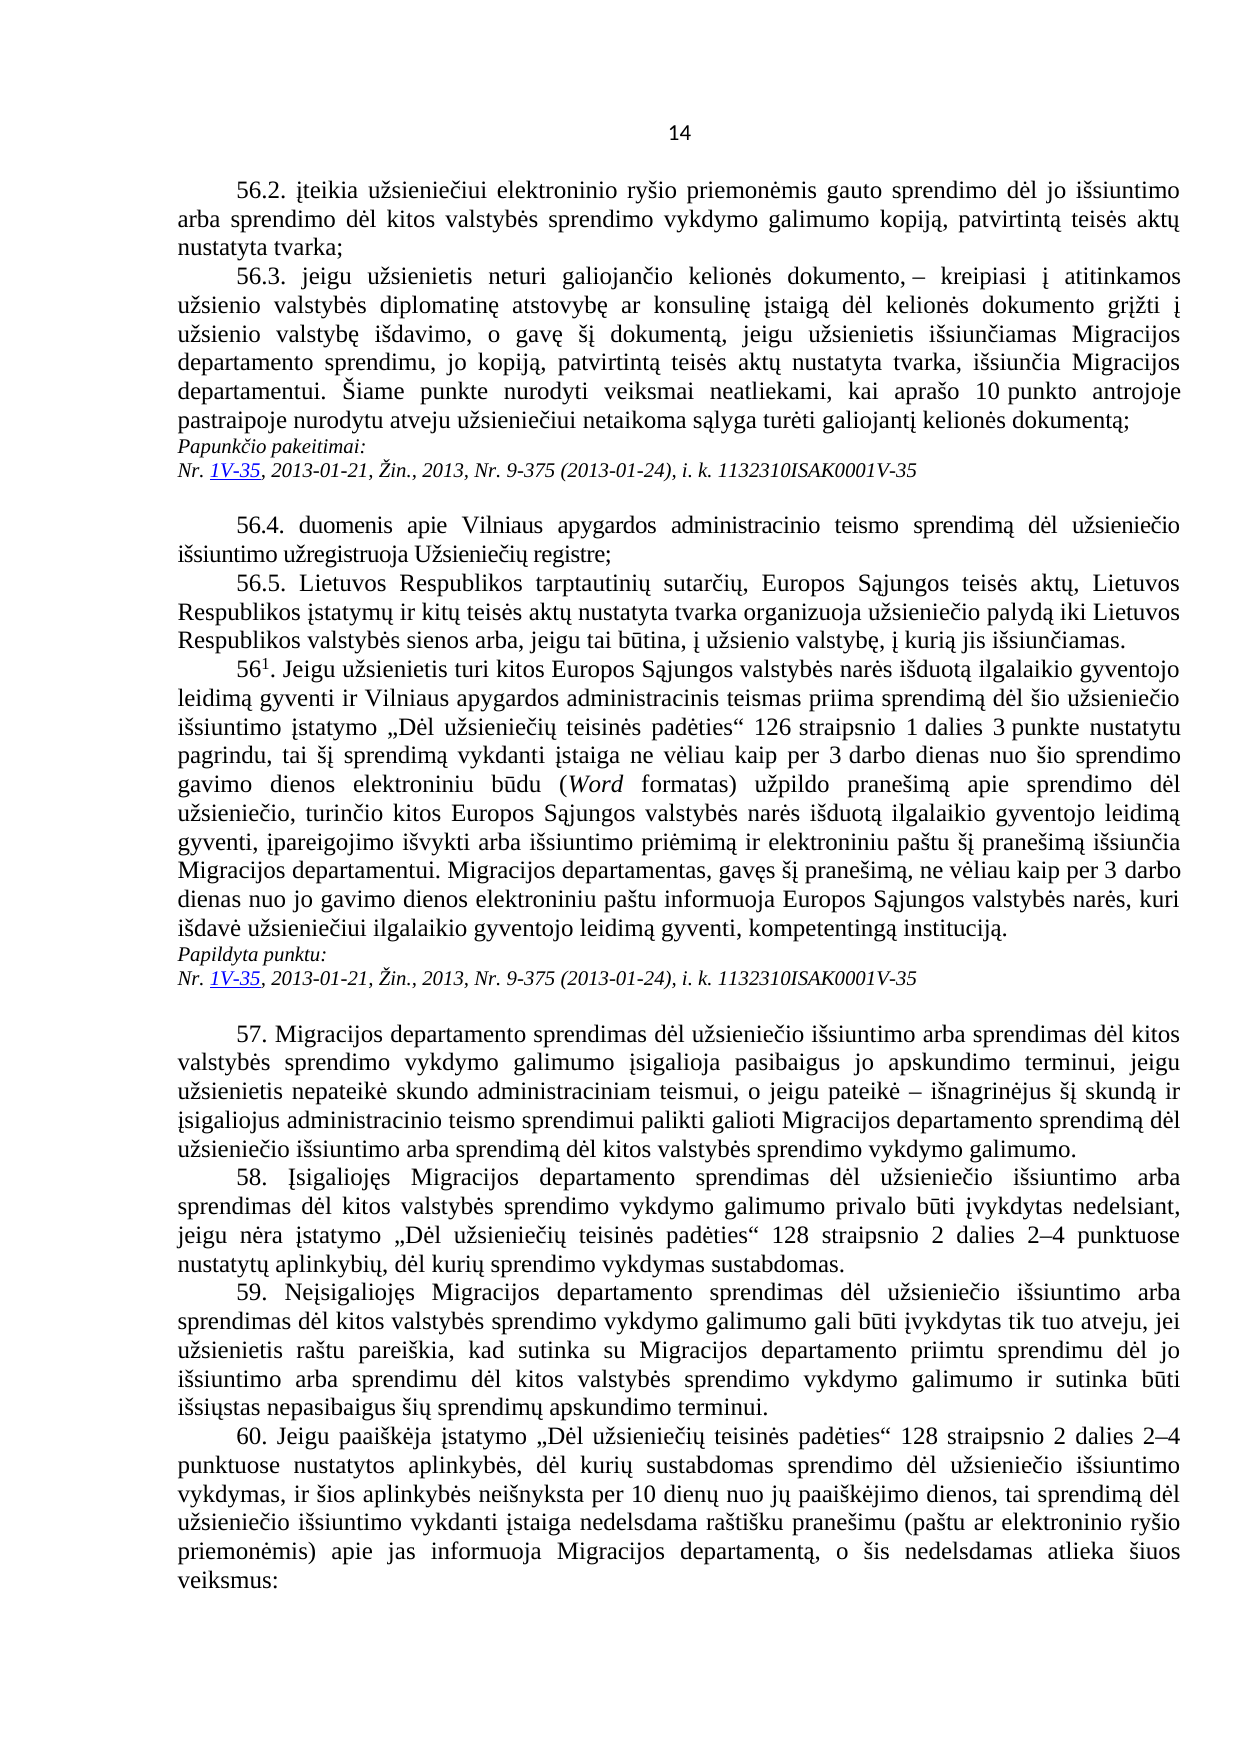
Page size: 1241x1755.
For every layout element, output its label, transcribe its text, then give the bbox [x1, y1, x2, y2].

text 56.4. duomenis apie Vilniaus apygardos administracinio teismo sprendimą dėl užsieniečio išsiuntimo užregistruoja Užsieniečių registre; [177, 511, 1181, 568]
text 561. Jeigu užsienietis turi kitos Europos Sąjungos valstybės narės išduotą ilgalaikio gyventojo leidimą gyventi ir Vilniaus apygardos administracinis teismas priima sprendimą dėl šio užsieniečio išsiuntimo įstatymo „Dėl užsieniečių teisinės padėties“ 126 straipsnio 1 dalies 3 punkte nustatytu pagrindu, tai šį sprendimą vykdanti įstaiga ne vėliau kaip per 3 darbo dienas nuo šio sprendimo gavimo dienos elektroniniu būdu (Word formatas) užpildo pranešimą apie sprendimo dėl užsieniečio, turinčio kitos Europos Sąjungos valstybės narės išduotą ilgalaikio gyventojo leidimą gyventi, įpareigojimo išvykti arba išsiuntimo priėmimą ir elektroniniu paštu šį pranešimą išsiunčia Migracijos departamentui. Migracijos departamentas, gavęs šį pranešimą, ne vėliau kaip per 3 darbo dienas nuo jo gavimo dienos elektroniniu paštu informuoja Europos Sąjungos valstybės narės, kuri išdavė užsieniečiui ilgalaikio gyventojo leidimą gyventi, kompetentingą instituciją. [177, 654, 1181, 942]
text Nr. 1V-35, 2013-01-21, Žin., 2013, Nr. 9-375 (2013-01-24), i. k. 1132310ISAK0001V-35 [177, 458, 1181, 482]
text 56.3. jeigu užsienietis neturi galiojančio kelionės dokumento, – kreipiasi į atitinkamos užsienio valstybės diplomatinę atstovybę ar konsulinę įstaigą dėl kelionės dokumento grįžti į užsienio valstybę išdavimo, o gavę šį dokumentą, jeigu užsienietis išsiunčiamas Migracijos departamento sprendimu, jo kopiją, patvirtintą teisės aktų nustatyta tvarka, išsiunčia Migracijos departamentui. Šiame punkte nurodyti veiksmai neatliekami, kai aprašo 10 punkto antrojoje pastraipoje nurodytu atveju užsieniečiui netaikoma sąlyga turėti galiojantį kelionės dokumentą; [177, 261, 1181, 434]
text 59. Neįsigaliojęs Migracijos departamento sprendimas dėl užsieniečio išsiuntimo arba sprendimas dėl kitos valstybės sprendimo vykdymo galimumo gali būti įvykdytas tik tuo atveju, jei užsienietis raštu pareiškia, kad sutinka su Migracijos departamento priimtu sprendimu dėl jo išsiuntimo arba sprendimu dėl kitos valstybės sprendimo vykdymo galimumo ir sutinka būti išsiųstas nepasibaigus šių sprendimų apskundimo terminui. [177, 1277, 1181, 1421]
text 56.2. įteikia užsieniečiui elektroninio ryšio priemonėmis gauto sprendimo dėl jo išsiuntimo arba sprendimo dėl kitos valstybės sprendimo vykdymo galimumo kopiją, patvirtintą teisės aktų nustatyta tvarka; [177, 175, 1181, 261]
text 56.5. Lietuvos Respublikos tarptautinių sutarčių, Europos Sąjungos teisės aktų, Lietuvos Respublikos įstatymų ir kitų teisės aktų nustatyta tvarka organizuoja užsieniečio palydą iki Lietuvos Respublikos valstybės sienos arba, jeigu tai būtina, į užsienio valstybę, į kurią jis išsiunčiamas. [177, 568, 1181, 654]
text 60. Jeigu paaiškėja įstatymo „Dėl užsieniečių teisinės padėties“ 128 straipsnio 2 dalies 2–4 punktuose nustatytos aplinkybės, dėl kurių sustabdomas sprendimo dėl užsieniečio išsiuntimo vykdymas, ir šios aplinkybės neišnyksta per 10 dienų nuo jų paaiškėjimo dienos, tai sprendimą dėl užsieniečio išsiuntimo vykdanti įstaiga nedelsdama raštišku pranešimu (paštu ar elektroninio ryšio priemonėmis) apie jas informuoja Migracijos departamentą, o šis nedelsdamas atlieka šiuos veiksmus: [177, 1421, 1181, 1594]
text Papunkčio pakeitimai: [177, 434, 1181, 458]
text Papildyta punktu: [177, 942, 1181, 966]
text 58. Įsigaliojęs Migracijos departamento sprendimas dėl užsieniečio išsiuntimo arba sprendimas dėl kitos valstybės sprendimo vykdymo galimumo privalo būti įvykdytas nedelsiant, jeigu nėra įstatymo „Dėl užsieniečių teisinės padėties“ 128 straipsnio 2 dalies 2–4 punktuose nustatytų aplinkybių, dėl kurių sprendimo vykdymas sustabdomas. [177, 1162, 1181, 1277]
text Nr. 1V-35, 2013-01-21, Žin., 2013, Nr. 9-375 (2013-01-24), i. k. 1132310ISAK0001V-35 [177, 966, 1181, 990]
text 57. Migracijos departamento sprendimas dėl užsieniečio išsiuntimo arba sprendimas dėl kitos valstybės sprendimo vykdymo galimumo įsigalioja pasibaigus jo apskundimo terminui, jeigu užsienietis nepateikė skundo administraciniam teismui, o jeigu pateikė – išnagrinėjus šį skundą ir įsigaliojus administracinio teismo sprendimui palikti galioti Migracijos departamento sprendimą dėl užsieniečio išsiuntimo arba sprendimą dėl kitos valstybės sprendimo vykdymo galimumo. [177, 1019, 1181, 1162]
